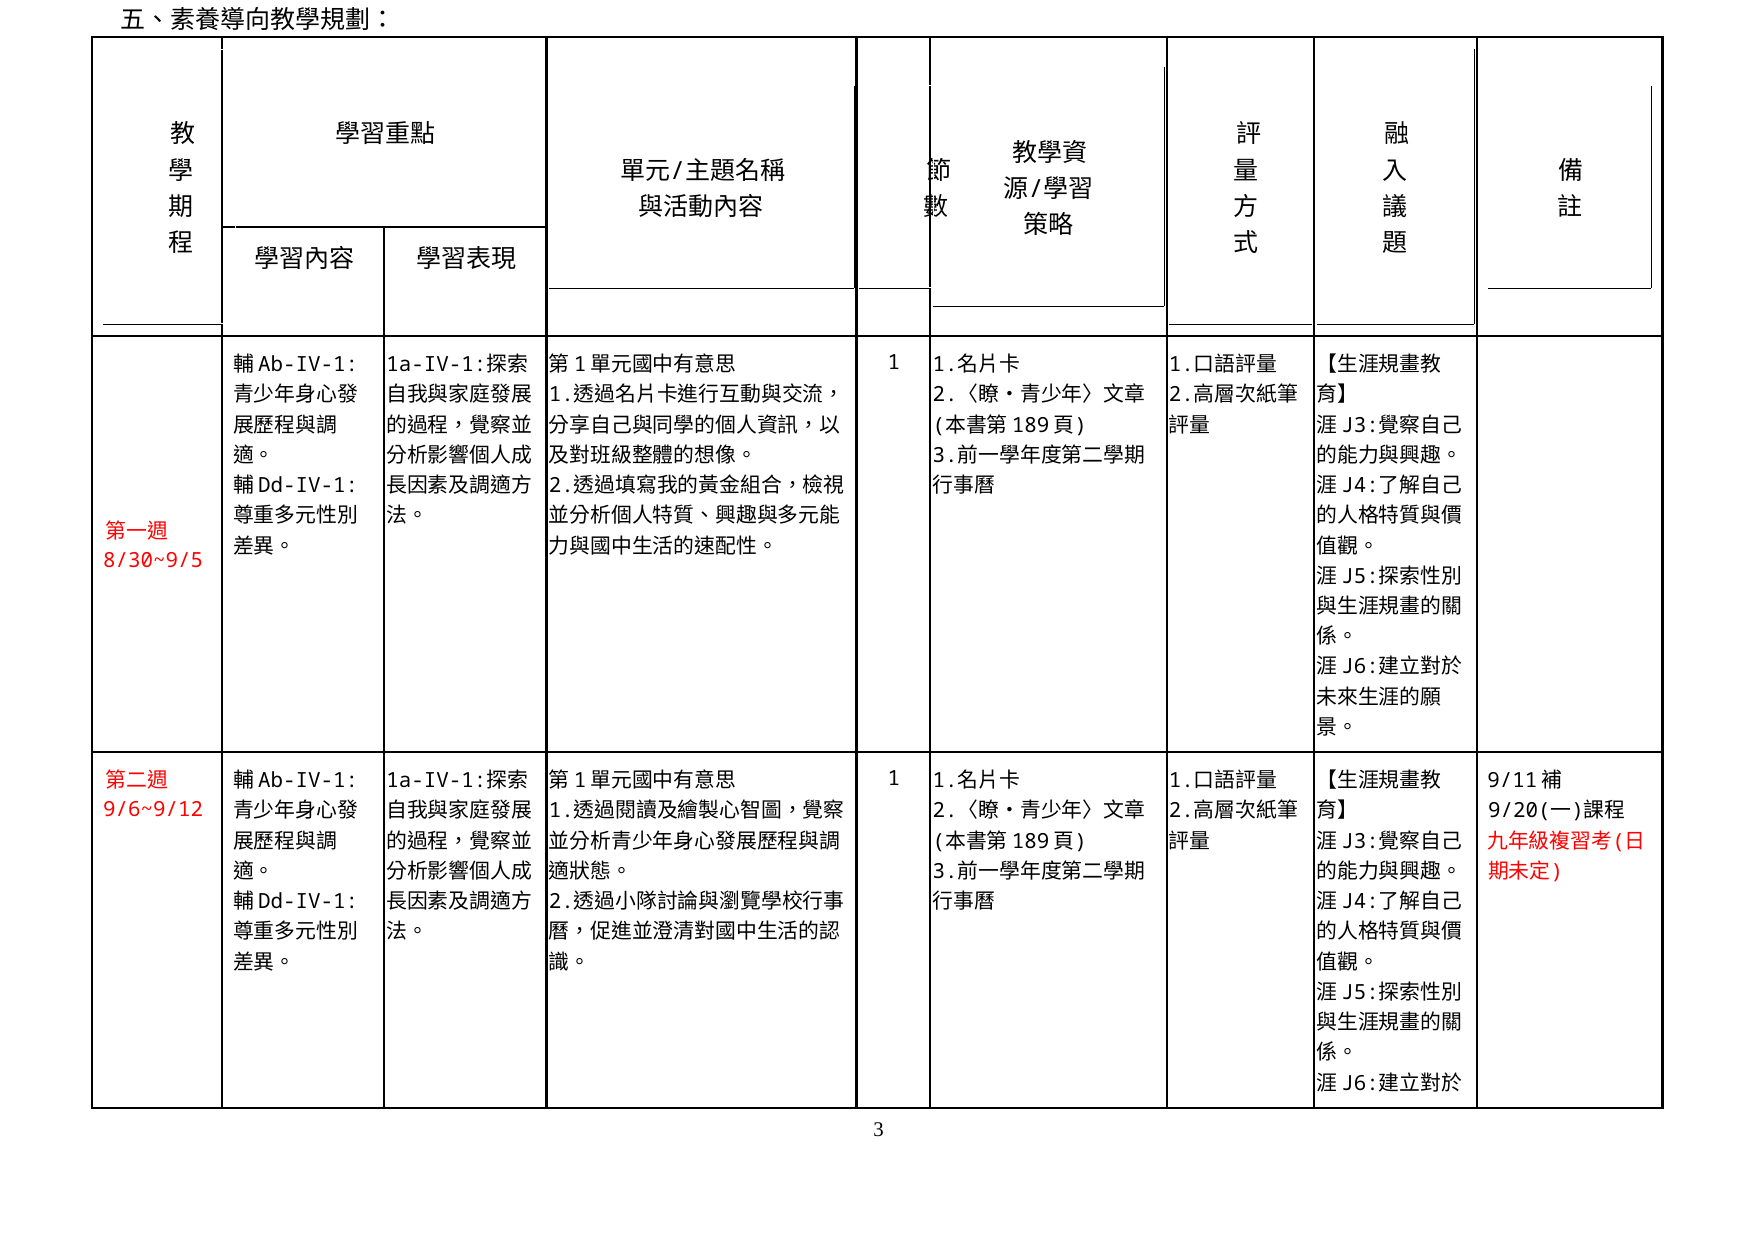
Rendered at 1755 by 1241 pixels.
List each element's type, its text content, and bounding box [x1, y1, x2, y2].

table_header 融入議題 [1315, 38, 1476, 335]
table_header 節數 [858, 38, 929, 85]
table_header 節數 [858, 86, 929, 335]
table_cell 1.名片卡 2.〈瞭‧青少年〉文章(本書第189頁) 3.前一學年度第二學期行事曆 [931, 753, 1166, 1107]
table_cell 第1單元國中有意思 1.透過閱讀及繪製心智圖，覺察並分析青少年身心發展歷程與調適狀態。 2.透過小隊討論與瀏覽學校行事曆，促進並澄清對國中生活的認識。 [548, 753, 855, 1107]
table_header 節數 [860, 86, 929, 287]
table_header 學習重點 [223, 38, 545, 226]
table_cell [1478, 337, 1661, 751]
table_header 教學資源/學習策略 [931, 38, 1166, 335]
table_header [548, 38, 855, 86]
table_header 教學期程 [93, 38, 221, 335]
table_header 備註 [1478, 38, 1661, 335]
table_header 評量方式 [1168, 38, 1313, 335]
table_cell 1a-IV-1:探索自我與家庭發展的過程，覺察並分析影響個人成長因素及調適方法。 [385, 337, 545, 751]
table_cell 第1單元國中有意思 1.透過名片卡進行互動與交流，分享自己與同學的個人資訊，以及對班級整體的想像。 2.透過填寫我的黃金組合，檢視並分析個人特質、興趣與多元能力與國中生活的速配性。 [548, 337, 855, 751]
table_cell 輔Ab-IV-1:青少年身心發展歷程與調適。 輔Dd-IV-1:尊重多元性別差異。 [223, 753, 383, 1107]
text 五、素養導向教學規劃： [118, 0, 1636, 36]
table_cell 1 [858, 337, 929, 751]
table_cell 輔Ab-IV-1:青少年身心發展歷程與調適。 輔Dd-IV-1:尊重多元性別差異。 [223, 337, 383, 751]
table_cell 1 [858, 753, 929, 1107]
table_cell 第二週 9/6~9/12 [93, 753, 221, 1107]
table_header 單元/主題名稱與活動內容 [548, 86, 855, 335]
table_cell 學習表現 [385, 228, 545, 335]
table_cell 【生涯規畫教育】 涯J3:覺察自己的能力與興趣。 涯J4:了解自己的人格特質與價值觀。 涯J5:探索性別與生涯規畫的關係。 涯J6:建立對於未來生涯的願景。 [1315, 337, 1476, 751]
table_cell 1.口語評量 2.高層次紙筆評量 [1168, 753, 1313, 1107]
table_cell 1a-IV-1:探索自我與家庭發展的過程，覺察並分析影響個人成長因素及調適方法。 [385, 753, 545, 1107]
table_cell 【生涯規畫教育】 涯J3:覺察自己的能力與興趣。 涯J4:了解自己的人格特質與價值觀。 涯J5:探索性別與生涯規畫的關係。 涯J6:建立對於 [1315, 753, 1476, 1107]
table_cell 1.名片卡 2.〈瞭‧青少年〉文章(本書第189頁) 3.前一學年度第二學期行事曆 [931, 337, 1166, 751]
table_cell 第一週 8/30~9/5 [93, 337, 221, 751]
table_cell 9/11補9/20(一)課程 九年級複習考(日期未定) [1478, 753, 1661, 1107]
table_cell 學習內容 [223, 228, 383, 335]
table_cell 1.口語評量 2.高層次紙筆評量 [1168, 337, 1313, 751]
